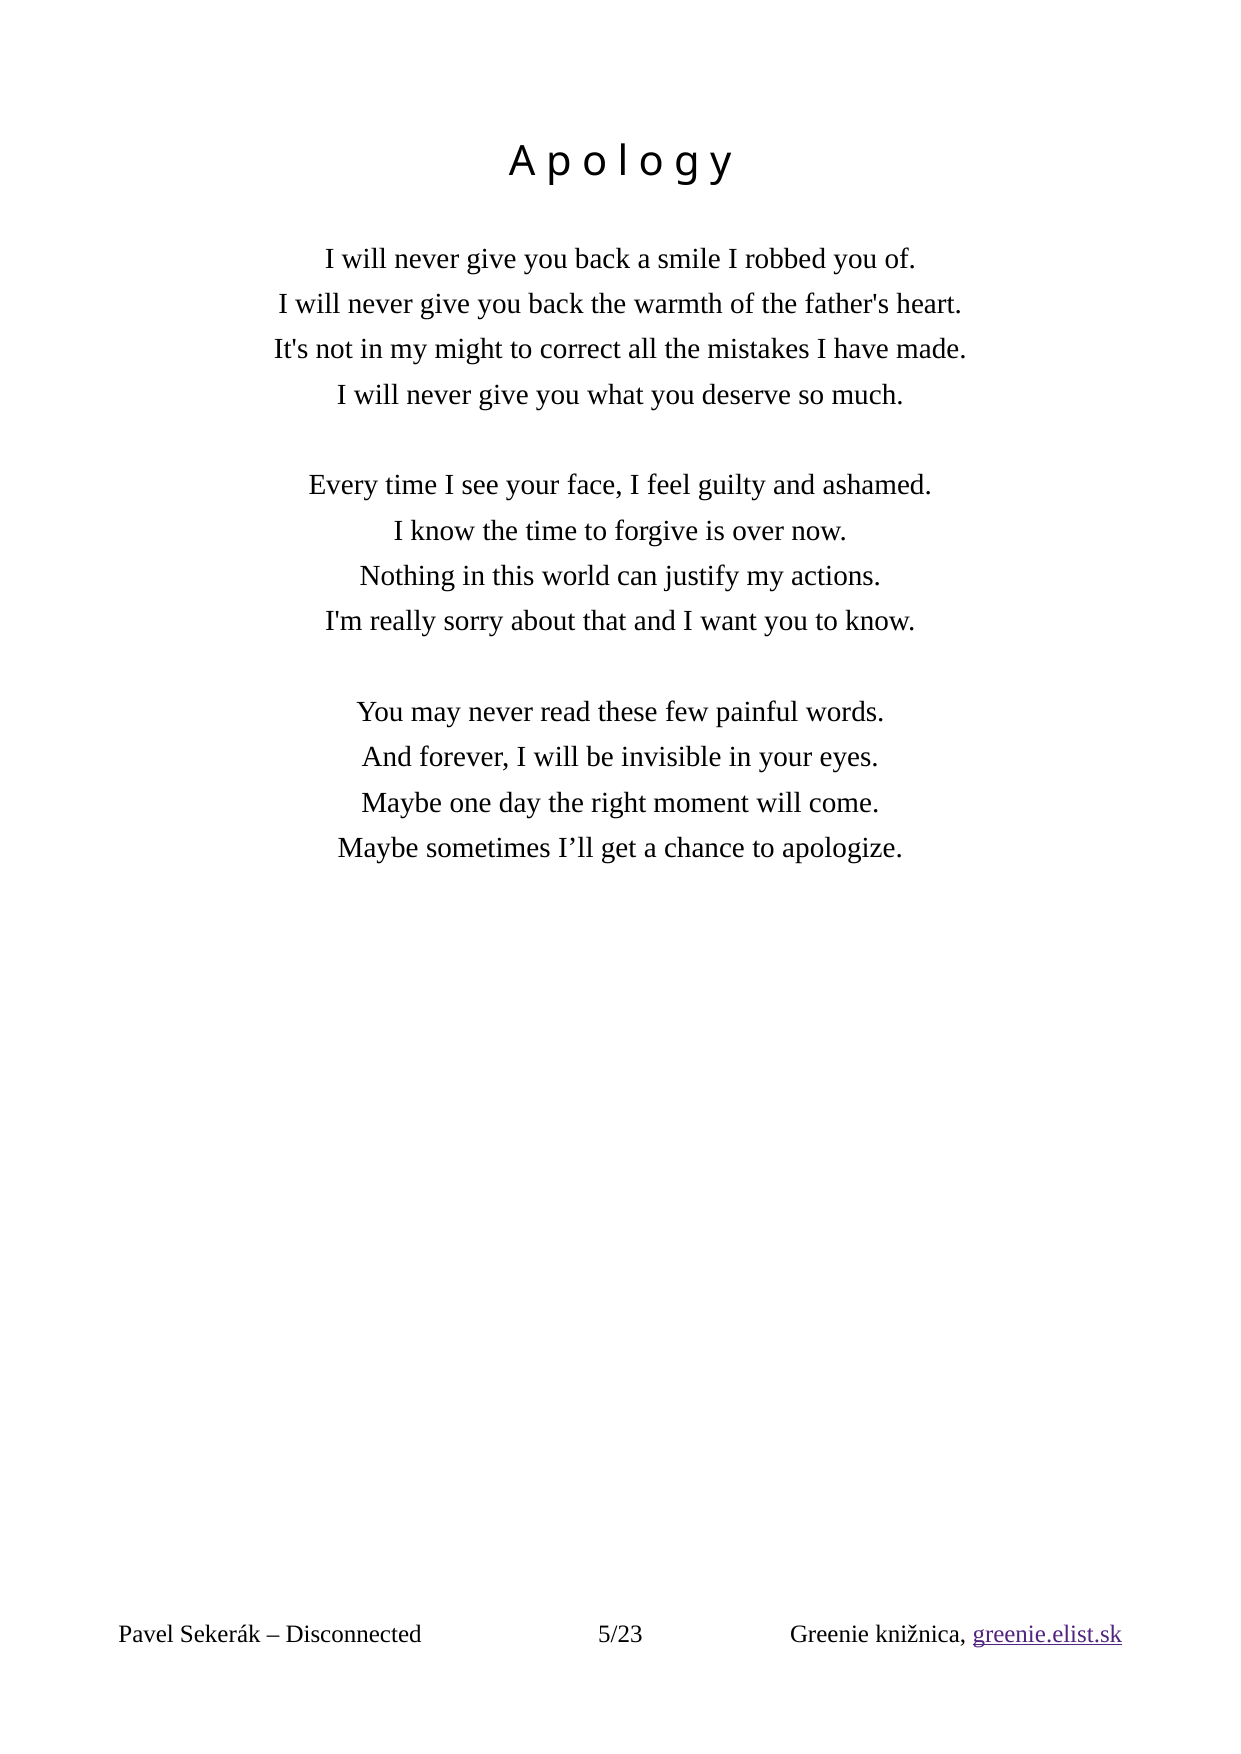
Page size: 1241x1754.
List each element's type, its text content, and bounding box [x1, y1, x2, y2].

text You may never read these few painful words. [106, 694, 1134, 728]
text I will never give you what you deserve so much. [106, 377, 1134, 410]
text And forever, I will be invisible in your eyes. [106, 739, 1134, 773]
text Maybe sometimes I’ll get a chance to apologize. [106, 830, 1134, 863]
text Every time I see your face, I feel guilty and ashamed. [106, 467, 1134, 501]
subtitle Apology [106, 131, 1134, 188]
text I will never give you back the warmth of the father's heart. [106, 286, 1134, 320]
text Maybe one day the right moment will come. [106, 785, 1134, 818]
text I will never give you back a smile I robbed you of. [106, 241, 1134, 274]
text Nothing in this world can justify my actions. [106, 558, 1134, 592]
text I'm really sorry about that and I want you to know. [106, 603, 1134, 637]
text It's not in my might to correct all the mistakes I have made. [106, 332, 1134, 365]
text I know the time to forgive is over now. [106, 513, 1134, 546]
